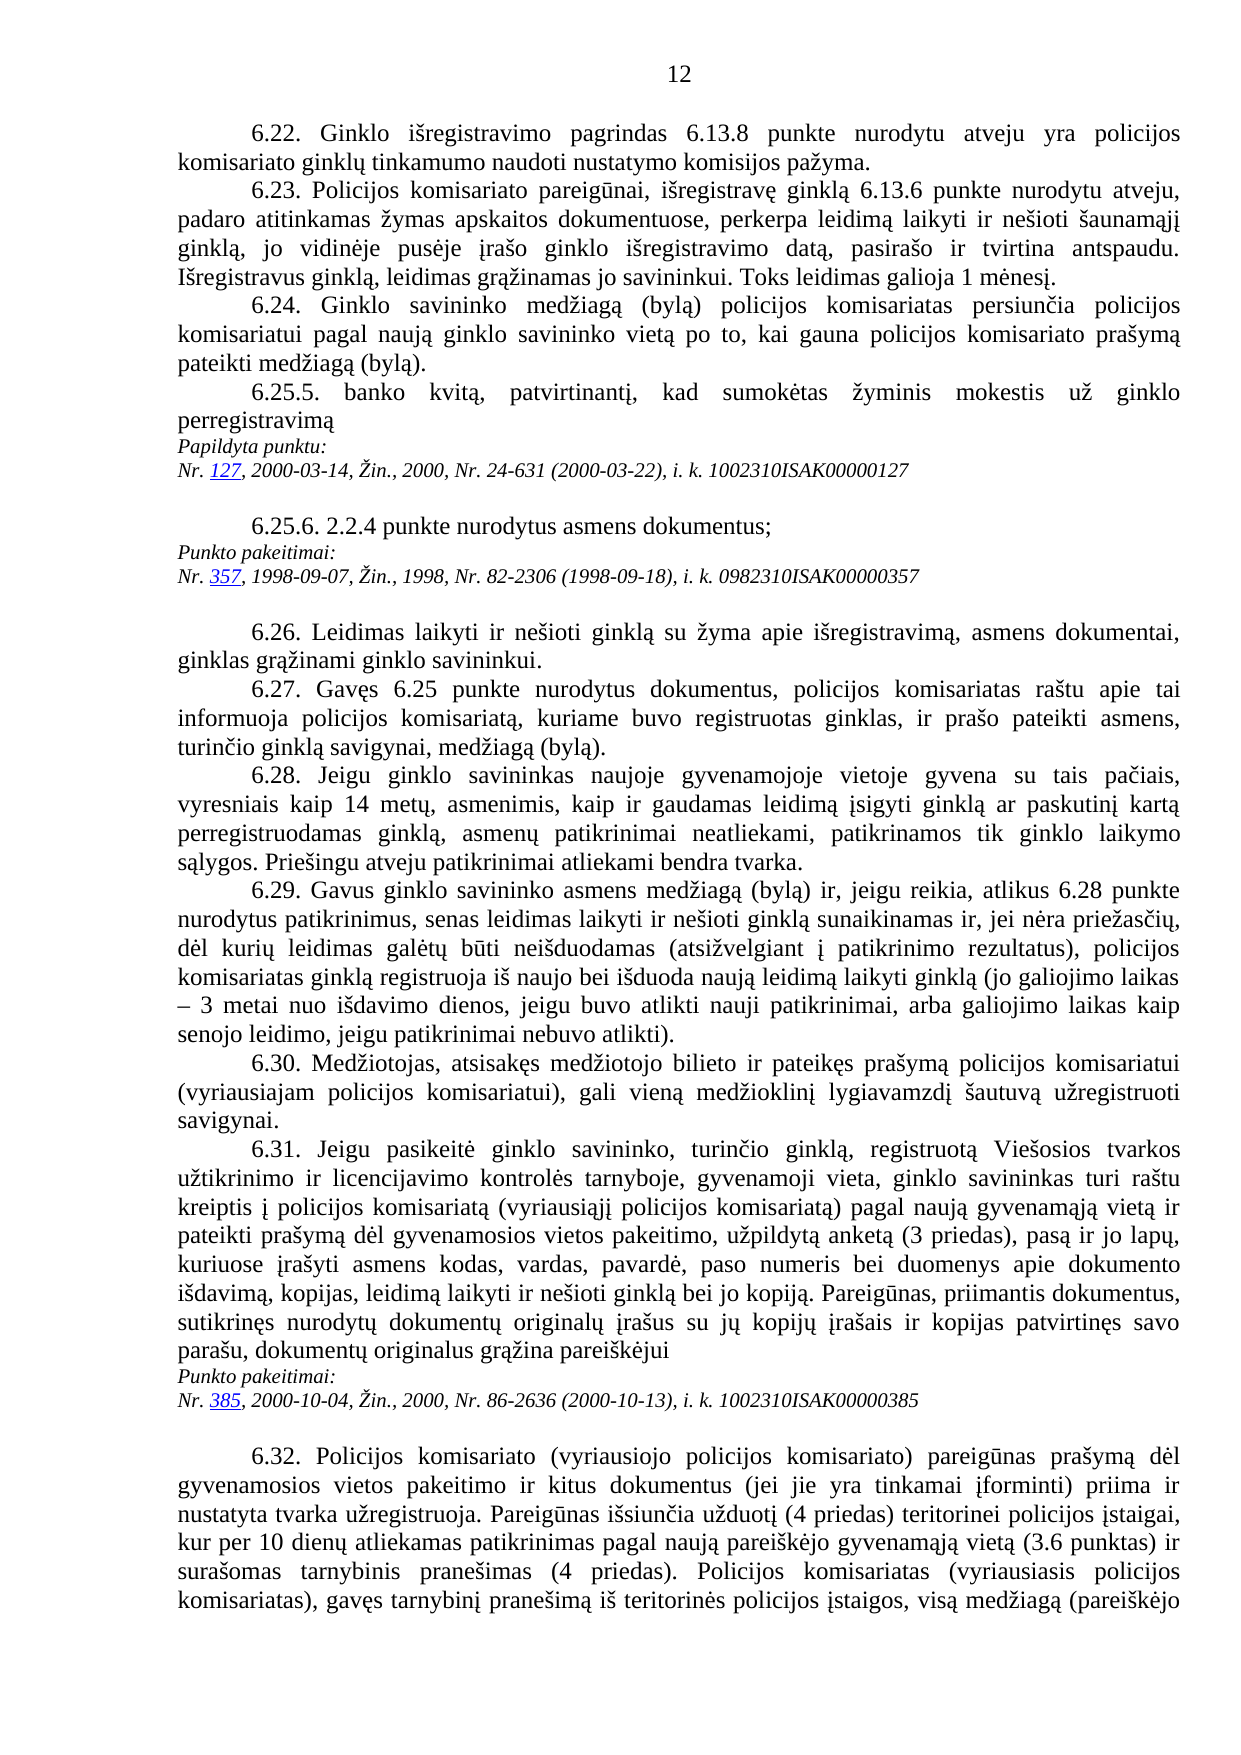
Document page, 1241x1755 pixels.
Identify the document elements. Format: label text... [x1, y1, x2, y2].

text 6.24. Ginklo savininko medžiagą (bylą) policijos komisariatas persiunčia policijos komisariatui pagal naują ginklo savininko vietą po to, kai gauna policijos komisariato prašymą pateikti medžiagą (bylą). [177, 291, 1181, 377]
text Nr. 357, 1998-09-07, Žin., 1998, Nr. 82-2306 (1998-09-18), i. k. 0982310ISAK00000357 [177, 564, 1181, 588]
text 6.31. Jeigu pasikeitė ginklo savininko, turinčio ginklą, registruotą Viešosios tvarkos užtikrinimo ir licencijavimo kontrolės tarnyboje, gyvenamoji vieta, ginklo savininkas turi raštu kreiptis į policijos komisariatą (vyriausiąjį policijos komisariatą) pagal naują gyvenamąją vietą ir pateikti prašymą dėl gyvenamosios vietos pakeitimo, užpildytą anketą (3 priedas), pasą ir jo lapų, kuriuose įrašyti asmens kodas, vardas, pavardė, paso numeris bei duomenys apie dokumento išdavimą, kopijas, leidimą laikyti ir nešioti ginklą bei jo kopiją. Pareigūnas, priimantis dokumentus, sutikrinęs nurodytų dokumentų originalų įrašus su jų kopijų įrašais ir kopijas patvirtinęs savo parašu, dokumentų originalus grąžina pareiškėjui [177, 1134, 1181, 1364]
text Punkto pakeitimai: [177, 540, 1181, 564]
text Punkto pakeitimai: [177, 1364, 1181, 1388]
text 6.28. Jeigu ginklo savininkas naujoje gyvenamojoje vietoje gyvena su tais pačiais, vyresniais kaip 14 metų, asmenimis, kaip ir gaudamas leidimą įsigyti ginklą ar paskutinį kartą perregistruodamas ginklą, asmenų patikrinimai neatliekami, patikrinamos tik ginklo laikymo sąlygos. Priešingu atveju patikrinimai atliekami bendra tvarka. [177, 761, 1181, 876]
text Papildyta punktu: [177, 434, 1181, 458]
text 6.25.5. banko kvitą, patvirtinantį, kad sumokėtas žyminis mokestis už ginklo perregistravimą [177, 377, 1181, 434]
text Nr. 385, 2000-10-04, Žin., 2000, Nr. 86-2636 (2000-10-13), i. k. 1002310ISAK00000385 [177, 1388, 1181, 1412]
text 6.22. Ginklo išregistravimo pagrindas 6.13.8 punkte nurodytu atveju yra policijos komisariato ginklų tinkamumo naudoti nustatymo komisijos pažyma. [177, 118, 1181, 176]
text 6.32. Policijos komisariato (vyriausiojo policijos komisariato) pareigūnas prašymą dėl gyvenamosios vietos pakeitimo ir kitus dokumentus (jei jie yra tinkamai įforminti) priima ir nustatyta tvarka užregistruoja. Pareigūnas išsiunčia užduotį (4 priedas) teritorinei policijos įstaigai, kur per 10 dienų atliekamas patikrinimas pagal naują pareiškėjo gyvenamąją vietą (3.6 punktas) ir surašomas tarnybinis pranešimas (4 priedas). Policijos komisariatas (vyriausiasis policijos komisariatas), gavęs tarnybinį pranešimą iš teritorinės policijos įstaigos, visą medžiagą (pareiškėjo [177, 1441, 1181, 1614]
text 6.25.6. 2.2.4 punkte nurodytus asmens dokumentus; [177, 511, 1181, 540]
text Nr. 127, 2000-03-14, Žin., 2000, Nr. 24-631 (2000-03-22), i. k. 1002310ISAK00000127 [177, 458, 1181, 482]
text 6.26. Leidimas laikyti ir nešioti ginklą su žyma apie išregistravimą, asmens dokumentai, ginklas grąžinami ginklo savininkui. [177, 617, 1181, 674]
text 6.27. Gavęs 6.25 punkte nurodytus dokumentus, policijos komisariatas raštu apie tai informuoja policijos komisariatą, kuriame buvo registruotas ginklas, ir prašo pateikti asmens, turinčio ginklą savigynai, medžiagą (bylą). [177, 674, 1181, 761]
text 6.23. Policijos komisariato pareigūnai, išregistravę ginklą 6.13.6 punkte nurodytu atveju, padaro atitinkamas žymas apskaitos dokumentuose, perkerpa leidimą laikyti ir nešioti šaunamąjį ginklą, jo vidinėje pusėje įrašo ginklo išregistravimo datą, pasirašo ir tvirtina antspaudu. Išregistravus ginklą, leidimas grąžinamas jo savininkui. Toks leidimas galioja 1 mėnesį. [177, 176, 1181, 291]
text 6.30. Medžiotojas, atsisakęs medžiotojo bilieto ir pateikęs prašymą policijos komisariatui (vyriausiajam policijos komisariatui), gali vieną medžioklinį lygiavamzdį šautuvą užregistruoti savigynai. [177, 1048, 1181, 1134]
text 6.29. Gavus ginklo savininko asmens medžiagą (bylą) ir, jeigu reikia, atlikus 6.28 punkte nurodytus patikrinimus, senas leidimas laikyti ir nešioti ginklą sunaikinamas ir, jei nėra priežasčių, dėl kurių leidimas galėtų būti neišduodamas (atsižvelgiant į patikrinimo rezultatus), policijos komisariatas ginklą registruoja iš naujo bei išduoda naują leidimą laikyti ginklą (jo galiojimo laikas – 3 metai nuo išdavimo dienos, jeigu buvo atlikti nauji patikrinimai, arba galiojimo laikas kaip senojo leidimo, jeigu patikrinimai nebuvo atlikti). [177, 876, 1181, 1048]
